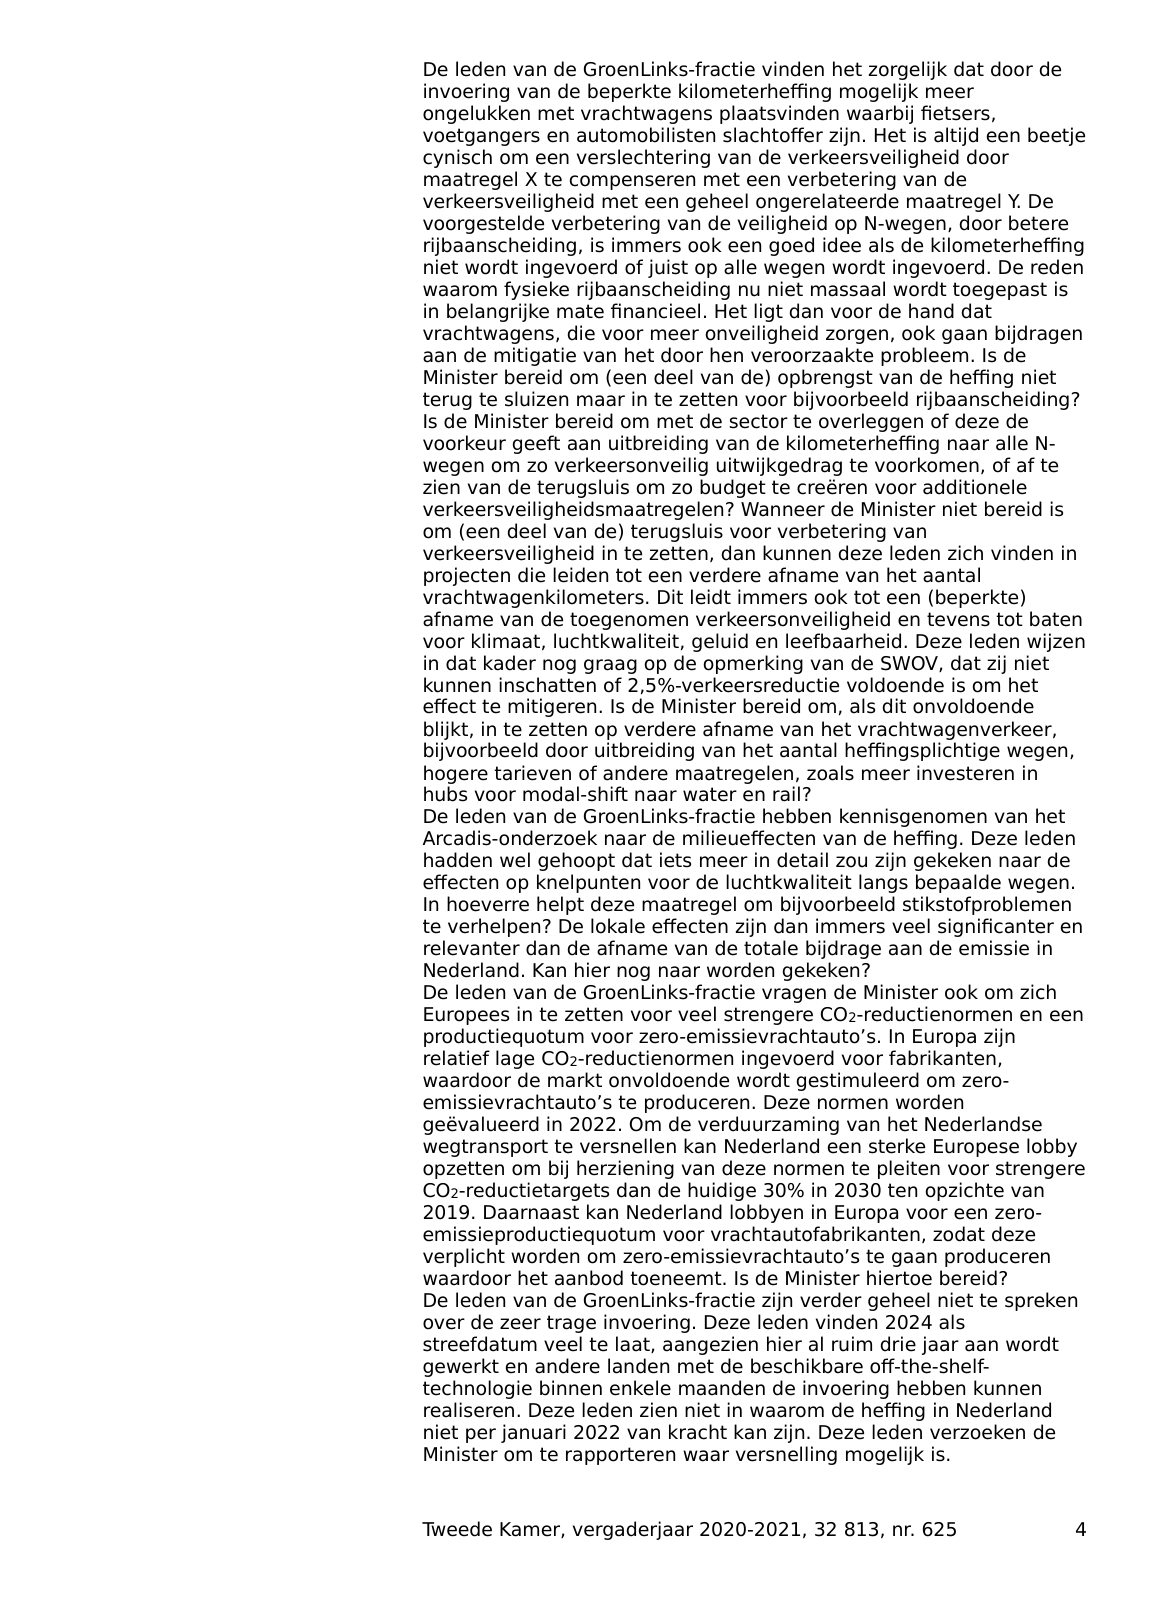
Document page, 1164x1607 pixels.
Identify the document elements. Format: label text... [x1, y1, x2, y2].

text De leden van de GroenLinks-fractie vinden het zorgelijk dat door de invoering van de beperkte kilometerheffing mogelijk meer ongelukken met vrachtwagens plaatsvinden waarbij fietsers, voetgangers en automobilisten slachtoffer zijn. Het is altijd een beetje cynisch om een verslechtering van de verkeersveiligheid door maatregel X te compenseren met een verbetering van de verkeersveiligheid met een geheel ongerelateerde maatregel Y. De voorgestelde verbetering van de veiligheid op N-wegen, door betere rijbaanscheiding, is immers ook een goed idee als de kilometerheffing niet wordt ingevoerd of juist op alle wegen wordt ingevoerd. De reden waarom fysieke rijbaanscheiding nu niet massaal wordt toegepast is in belangrijke mate financieel. Het ligt dan voor de hand dat vrachtwagens, die voor meer onveiligheid zorgen, ook gaan bijdragen aan de mitigatie van het door hen veroorzaakte probleem. Is de Minister bereid om (een deel van de) opbrengst van de heffing niet terug te sluizen maar in te zetten voor bijvoorbeeld rijbaanscheiding? Is de Minister bereid om met de sector te overleggen of deze de voorkeur geeft aan uitbreiding van de kilometerheffing naar alle N-wegen om zo verkeersonveilig uitwijkgedrag te voorkomen, of af te zien van de terugsluis om zo budget te creëren voor additionele verkeersveiligheidsmaatregelen? Wanneer de Minister niet bereid is om (een deel van de) terugsluis voor verbetering van verkeersveiligheid in te zetten, dan kunnen deze leden zich vinden in projecten die leiden tot een verdere afname van het aantal vrachtwagenkilometers. Dit leidt immers ook tot een (beperkte) afname van de toegenomen verkeersonveiligheid en tevens tot baten voor klimaat, luchtkwaliteit, geluid en leefbaarheid. Deze leden wijzen in dat kader nog graag op de opmerking van de SWOV, dat zij niet kunnen inschatten of 2,5%-verkeersreductie voldoende is om het effect te mitigeren. Is de Minister bereid om, als dit onvoldoende blijkt, in te zetten op verdere afname van het vrachtwagenverkeer, bijvoorbeeld door uitbreiding van het aantal heffingsplichtige wegen, hogere tarieven of andere maatregelen, zoals meer investeren in hubs voor modal-shift naar water en rail? [422, 59, 1087, 806]
text De leden van de GroenLinks-fractie zijn verder geheel niet te spreken over de zeer trage invoering. Deze leden vinden 2024 als streefdatum veel te laat, aangezien hier al ruim drie jaar aan wordt gewerkt en andere landen met de beschikbare off-the-shelf-technologie binnen enkele maanden de invoering hebben kunnen realiseren. Deze leden zien niet in waarom de heffing in Nederland niet per januari 2022 van kracht kan zijn. Deze leden verzoeken de Minister om te rapporteren waar versnelling mogelijk is. [422, 1290, 1087, 1466]
text De leden van de GroenLinks-fractie hebben kennisgenomen van het Arcadis-onderzoek naar de milieueffecten van de heffing. Deze leden hadden wel gehoopt dat iets meer in detail zou zijn gekeken naar de effecten op knelpunten voor de luchtkwaliteit langs bepaalde wegen. In hoeverre helpt deze maatregel om bijvoorbeeld stikstofproblemen te verhelpen? De lokale effecten zijn dan immers veel significanter en relevanter dan de afname van de totale bijdrage aan de emissie in Nederland. Kan hier nog naar worden gekeken? [422, 806, 1087, 982]
text De leden van de GroenLinks-fractie vragen de Minister ook om zich Europees in te zetten voor veel strengere CO2-reductienormen en een productiequotum voor zero-emissievrachtauto’s. In Europa zijn relatief lage CO2-reductienormen ingevoerd voor fabrikanten, waardoor de markt onvoldoende wordt gestimuleerd om zero-emissievrachtauto’s te produceren. Deze normen worden geëvalueerd in 2022. Om de verduurzaming van het Nederlandse wegtransport te versnellen kan Nederland een sterke Europese lobby opzetten om bij herziening van deze normen te pleiten voor strengere CO2-reductietargets dan de huidige 30% in 2030 ten opzichte van 2019. Daarnaast kan Nederland lobbyen in Europa voor een zero-emissieproductiequotum voor vrachtautofabrikanten, zodat deze verplicht worden om zero-emissievrachtauto’s te gaan produceren waardoor het aanbod toeneemt. Is de Minister hiertoe bereid? [422, 982, 1087, 1290]
